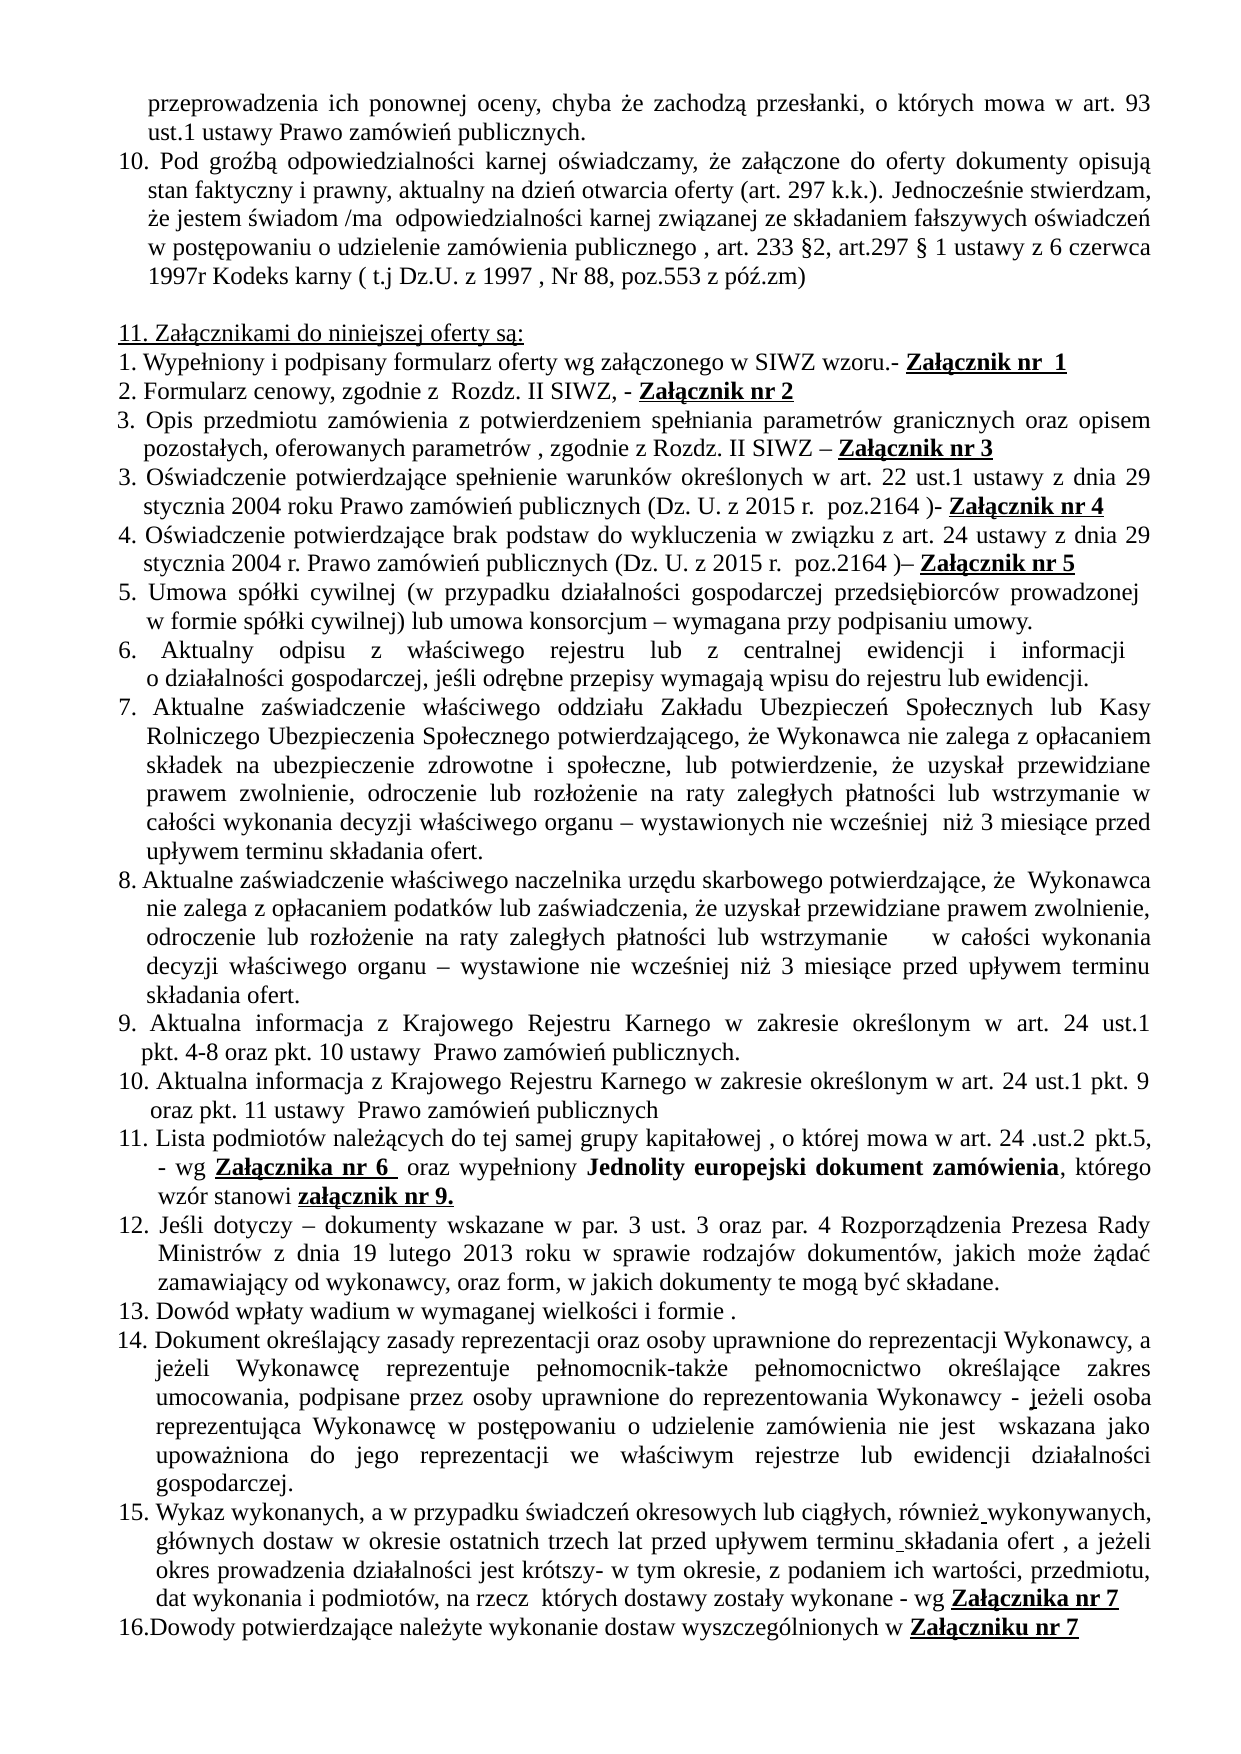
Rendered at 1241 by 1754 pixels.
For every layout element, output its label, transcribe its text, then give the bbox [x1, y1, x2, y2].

text 12. Jeśli dotyczy – dokumenty wskazane w par. 3 ust. 3 oraz par. 4 Rozporządzenia Prezesa Rady Ministrów z dnia 19 lutego 2013 roku w sprawie rodzajów dokumentów, jakich może żądać zamawiający od wykonawcy, oraz form, w jakich dokumenty te mogą być składane. [118, 1210, 1152, 1296]
text 14. Dokument określający zasady reprezentacji oraz osoby uprawnione do reprezentacji Wykonawcy, a jeżeli Wykonawcę reprezentuje pełnomocnik-także pełnomocnictwo określające zakres umocowania, podpisane przez osoby uprawnione do reprezentowania Wykonawcy - jeżeli osoba reprezentująca Wykonawcę w postępowaniu o udzielenie zamówienia nie jest wskazana jako upoważniona do jego reprezentacji we właściwym rejestrze lub ewidencji działalności gospodarczej. [117, 1325, 1152, 1497]
text 16.Dowody potwierdzające należyte wykonanie dostaw wyszczególnionych w Załączniku nr 7 [118, 1612, 1152, 1641]
text 1. Wypełniony i podpisany formularz oferty wg załączonego w SIWZ wzoru.- Załącznik nr 1 [118, 347, 1152, 376]
text 13. Dowód wpłaty wadium w wymaganej wielkości i formie . [118, 1296, 1152, 1325]
text 15. Wykaz wykonanych, a w przypadku świadczeń okresowych lub ciągłych, również wykonywanych, głównych dostaw w okresie ostatnich trzech lat przed upływem terminu składania ofert , a jeżeli okres prowadzenia działalności jest krótszy- w tym okresie, z podaniem ich wartości, przedmiotu, dat wykonania i podmiotów, na rzecz których dostawy zostały wykonane - wg Załącznika nr 7 [118, 1497, 1152, 1612]
text 6. Aktualny odpisu z właściwego rejestru lub z centralnej ewidencji i informacji o działalności gospodarczej, jeśli odrębne przepisy wymagają wpisu do rejestru lub ewidencji. [118, 635, 1152, 692]
text przeprowadzenia ich ponownej oceny, chyba że zachodzą przesłanki, o których mowa w art. 93 ust.1 ustawy Prawo zamówień publicznych. [118, 88, 1152, 146]
text 4. Oświadczenie potwierdzające brak podstaw do wykluczenia w związku z art. 24 ustawy z dnia 29 stycznia 2004 r. Prawo zamówień publicznych (Dz. U. z 2015 r. poz.2164 )– Załącznik nr 5 [118, 520, 1152, 577]
text 10. Aktualna informacja z Krajowego Rejestru Karnego w zakresie określonym w art. 24 ust.1 pkt. 9 oraz pkt. 11 ustawy Prawo zamówień publicznych [118, 1066, 1152, 1123]
text 7. Aktualne zaświadczenie właściwego oddziału Zakładu Ubezpieczeń Społecznych lub Kasy Rolniczego Ubezpieczenia Społecznego potwierdzającego, że Wykonawca nie zalega z opłacaniem składek na ubezpieczenie zdrowotne i społeczne, lub potwierdzenie, że uzyskał przewidziane prawem zwolnienie, odroczenie lub rozłożenie na raty zaległych płatności lub wstrzymanie w całości wykonania decyzji właściwego organu – wystawionych nie wcześniej niż 3 miesiące przed upływem terminu składania ofert. [118, 692, 1152, 865]
text 9. Aktualna informacja z Krajowego Rejestru Karnego w zakresie określonym w art. 24 ust.1 pkt. 4-8 oraz pkt. 10 ustawy Prawo zamówień publicznych. [118, 1008, 1152, 1066]
text 2. Formularz cenowy, zgodnie z Rozdz. II SIWZ, - Załącznik nr 2 [118, 376, 1152, 405]
text 5. Umowa spółki cywilnej (w przypadku działalności gospodarczej przedsiębiorców prowadzonej w formie spółki cywilnej) lub umowa konsorcjum – wymagana przy podpisaniu umowy. [118, 577, 1152, 635]
text 10. Pod groźbą odpowiedzialności karnej oświadczamy, że załączone do oferty dokumenty opisują stan faktyczny i prawny, aktualny na dzień otwarcia oferty (art. 297 k.k.). Jednocześnie stwierdzam, że jestem świadom /ma odpowiedzialności karnej związanej ze składaniem fałszywych oświadczeń w postępowaniu o udzielenie zamówienia publicznego , art. 233 §2, art.297 § 1 ustawy z 6 czerwca 1997r Kodeks karny ( t.j Dz.U. z 1997 , Nr 88, poz.553 z póź.zm) [118, 146, 1152, 290]
text 3. Oświadczenie potwierdzające spełnienie warunków określonych w art. 22 ust.1 ustawy z dnia 29 stycznia 2004 roku Prawo zamówień publicznych (Dz. U. z 2015 r. poz.2164 )- Załącznik nr 4 [118, 462, 1152, 520]
text 11. Załącznikami do niniejszej oferty są: [118, 318, 1152, 347]
text 11. Lista podmiotów należących do tej samej grupy kapitałowej , o której mowa w art. 24 .ust.2 pkt.5, - wg Załącznika nr 6 oraz wypełniony Jednolity europejski dokument zamówienia, którego wzór stanowi załącznik nr 9. [118, 1123, 1152, 1210]
text 3. Opis przedmiotu zamówienia z potwierdzeniem spełniania parametrów granicznych oraz opisem pozostałych, oferowanych parametrów , zgodnie z Rozdz. II SIWZ – Załącznik nr 3 [117, 405, 1152, 462]
text 8. Aktualne zaświadczenie właściwego naczelnika urzędu skarbowego potwierdzające, że Wykonawca nie zalega z opłacaniem podatków lub zaświadczenia, że uzyskał przewidziane prawem zwolnienie, odroczenie lub rozłożenie na raty zaległych płatności lub wstrzymanie w całości wykonania decyzji właściwego organu – wystawione nie wcześniej niż 3 miesiące przed upływem terminu składania ofert. [118, 865, 1152, 1008]
